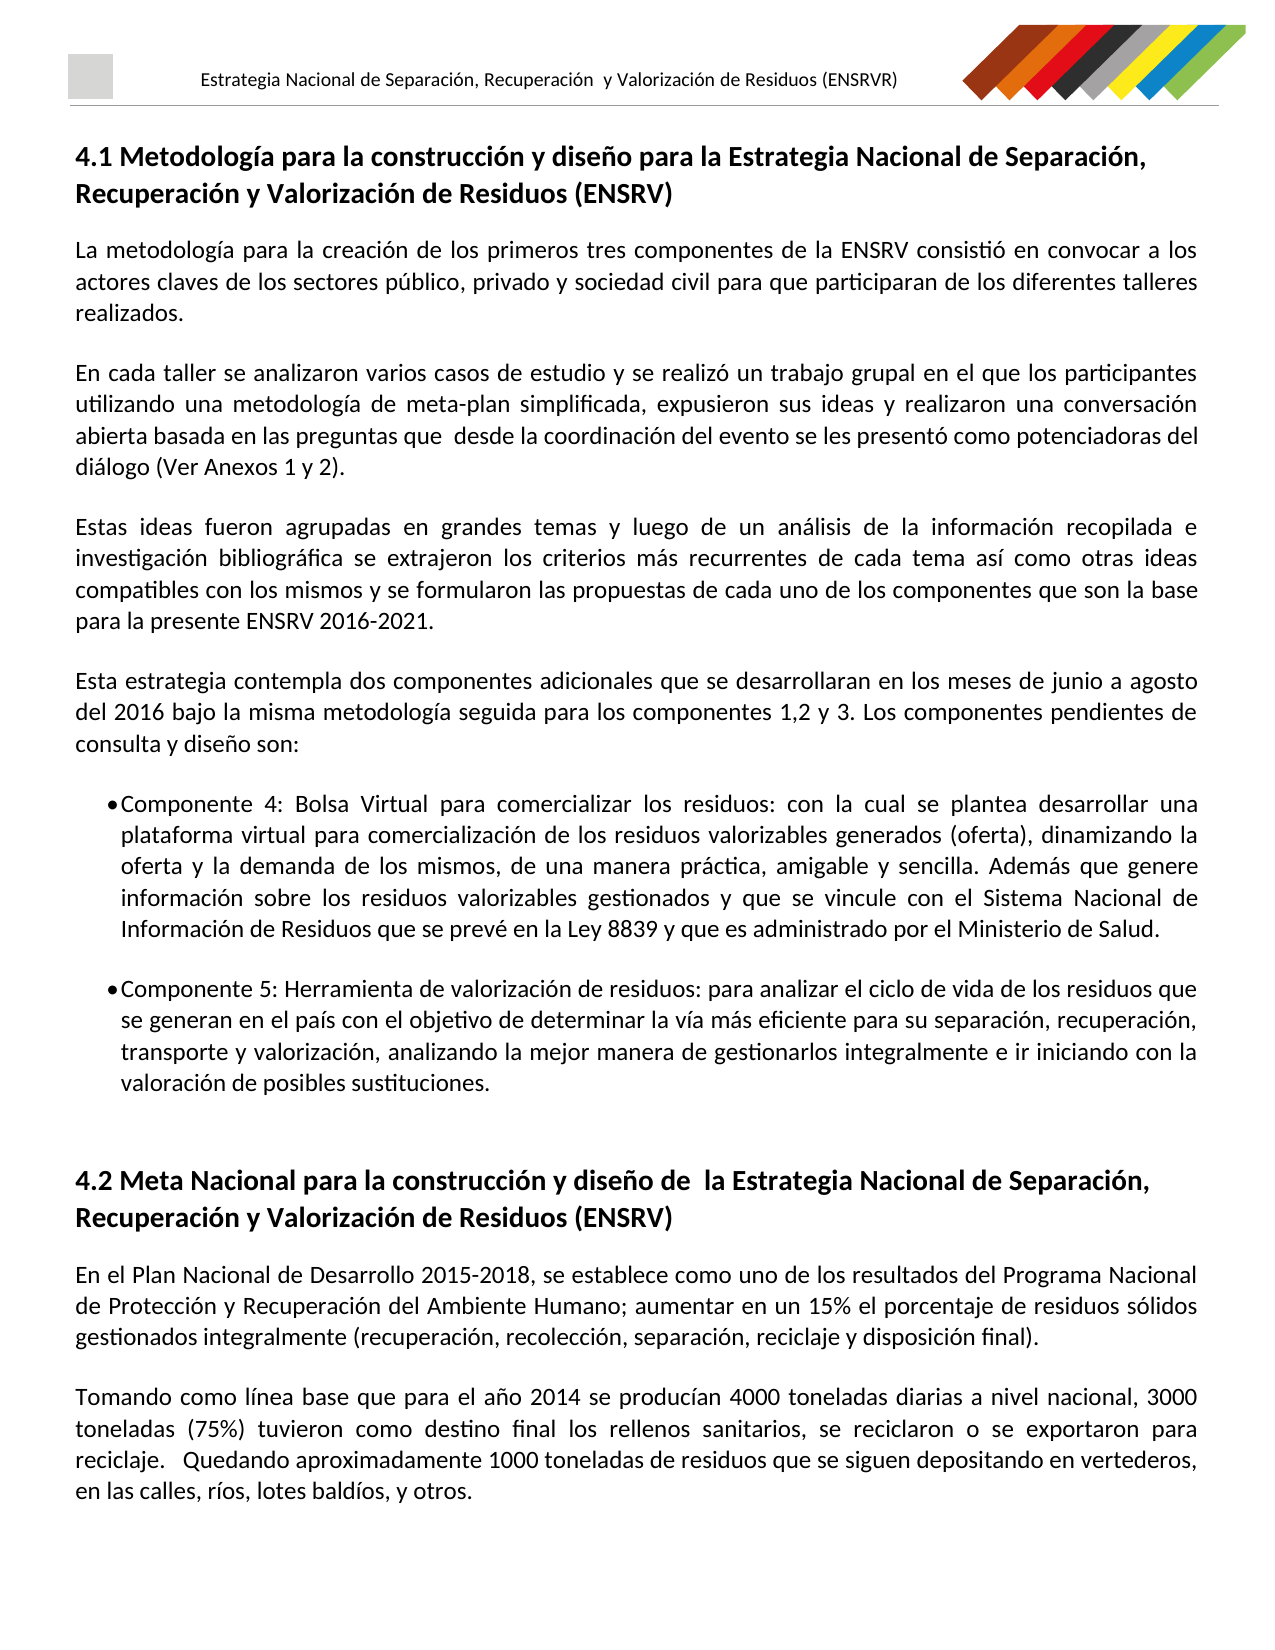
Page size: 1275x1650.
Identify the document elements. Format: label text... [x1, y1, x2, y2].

text En el Plan Nacional de Desarrollo 2015-2018, se establece como uno de los resultados del Programa Nacional de Protección y Recuperación del Ambiente Humano; aumentar en un 15% el porcentaje de residuos sólidos gestionados integralmente (recuperación, recolección, separación, reciclaje y disposición final). [75, 1259, 1199, 1352]
text Esta estrategia contempla dos componentes adicionales que se desarrollaran en los meses de junio a agosto del 2016 bajo la misma metodología seguida para los componentes 1,2 y 3. Los componentes pendientes de consulta y diseño son: [75, 665, 1199, 758]
text Tomando como línea base que para el año 2014 se producían 4000 toneladas diarias a nivel nacional, 3000 toneladas (75%) tuvieron como destino final los rellenos sanitarios, se reciclaron o se exportaron para reciclaje. Quedando aproximadamente 1000 toneladas de residuos que se siguen depositando en vertederos, en las calles, ríos, lotes baldíos, y otros. [75, 1381, 1199, 1506]
text En cada taller se analizaron varios casos de estudio y se realizó un trabajo grupal en el que los participantes utilizando una metodología de meta-plan simplificada, expusieron sus ideas y realizaron una conversación abierta basada en las preguntas que desde la coordinación del evento se les presentó como potenciadoras del diálogo (Ver Anexos 1 y 2). [75, 357, 1199, 482]
text La metodología para la creación de los primeros tres componentes de la ENSRV consistió en convocar a los actores claves de los sectores público, privado y sociedad civil para que participaran de los diferentes talleres realizados. [75, 235, 1199, 328]
list Componente 4: Bolsa Virtual para comercializar los residuos: con la cual se plantea desarrollar una plataforma virtual para comercialización de los residuos valorizables generados (oferta), dinamizando la oferta y la demanda de los mismos, de una manera práctica, amigable y sencilla. Además que genere información sobre los residuos valorizables gestionados y que se vincule con el Sistema Nacional de Información de Residuos que se prevé en la Ley 8839 y que es administrado por el Ministerio de Salud. [106, 788, 1199, 944]
list Componente 5: Herramienta de valorización de residuos: para analizar el ciclo de vida de los residuos que se generan en el país con el objetivo de determinar la vía más eficiente para su separación, recuperación, transporte y valorización, analizando la mejor manera de gestionarlos integralmente e ir iniciando con la valoración de posibles sustituciones. [106, 973, 1199, 1098]
subtitle 4.1 Metodología para la construcción y diseño para la Estrategia Nacional de Separación, Recuperación y Valorización de Residuos (ENSRV) [75, 138, 1200, 210]
subtitle 4.2 Meta Nacional para la construcción y diseño de la Estrategia Nacional de Separación, Recuperación y Valorización de Residuos (ENSRV) [75, 1162, 1200, 1234]
text Estas ideas fueron agrupadas en grandes temas y luego de un análisis de la información recopilada e investigación bibliográfica se extrajeron los criterios más recurrentes de cada tema así como otras ideas compatibles con los mismos y se formularon las propuestas de cada uno de los componentes que son la base para la presente ENSRV 2016-2021. [75, 511, 1199, 636]
